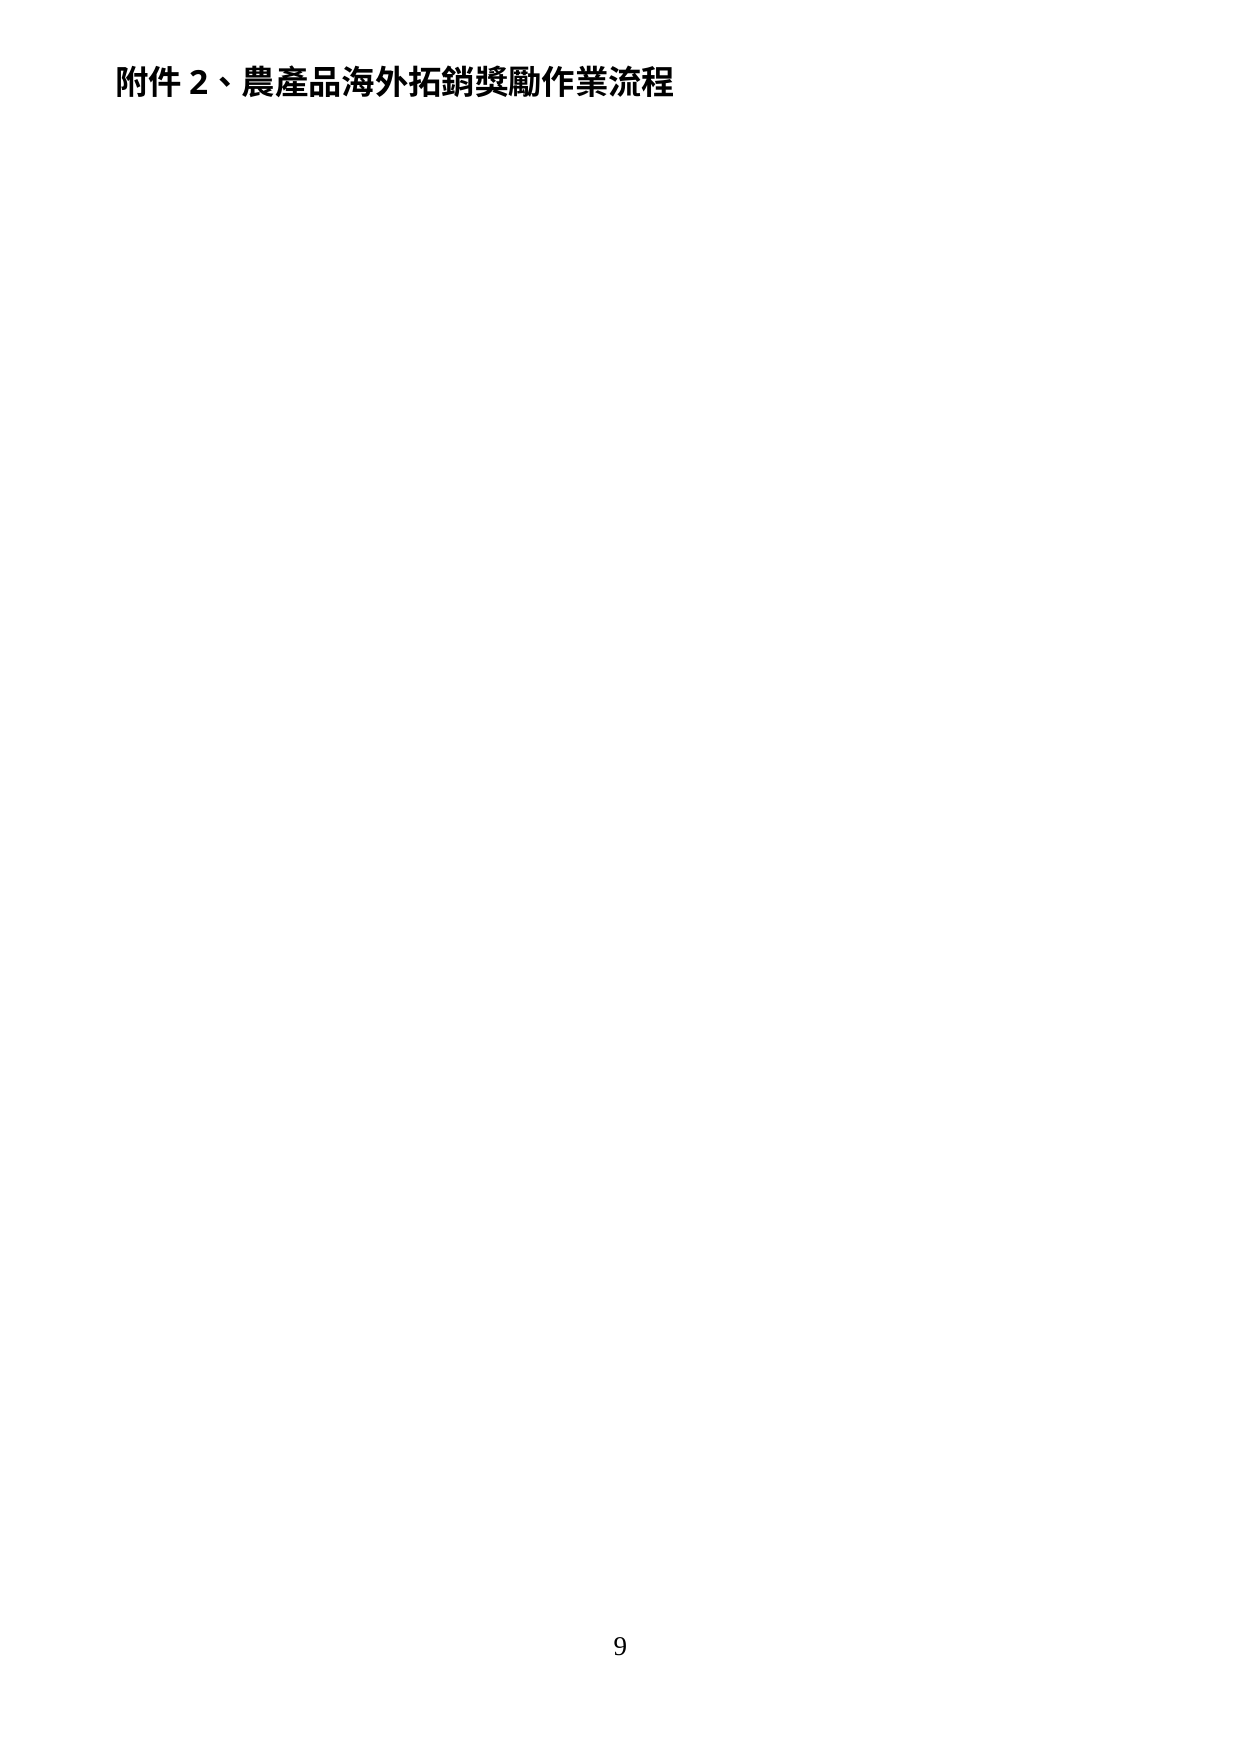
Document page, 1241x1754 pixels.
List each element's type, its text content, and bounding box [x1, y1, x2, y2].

text 附件2、農產品海外拓銷獎勵作業流程 [115, 56, 1125, 104]
